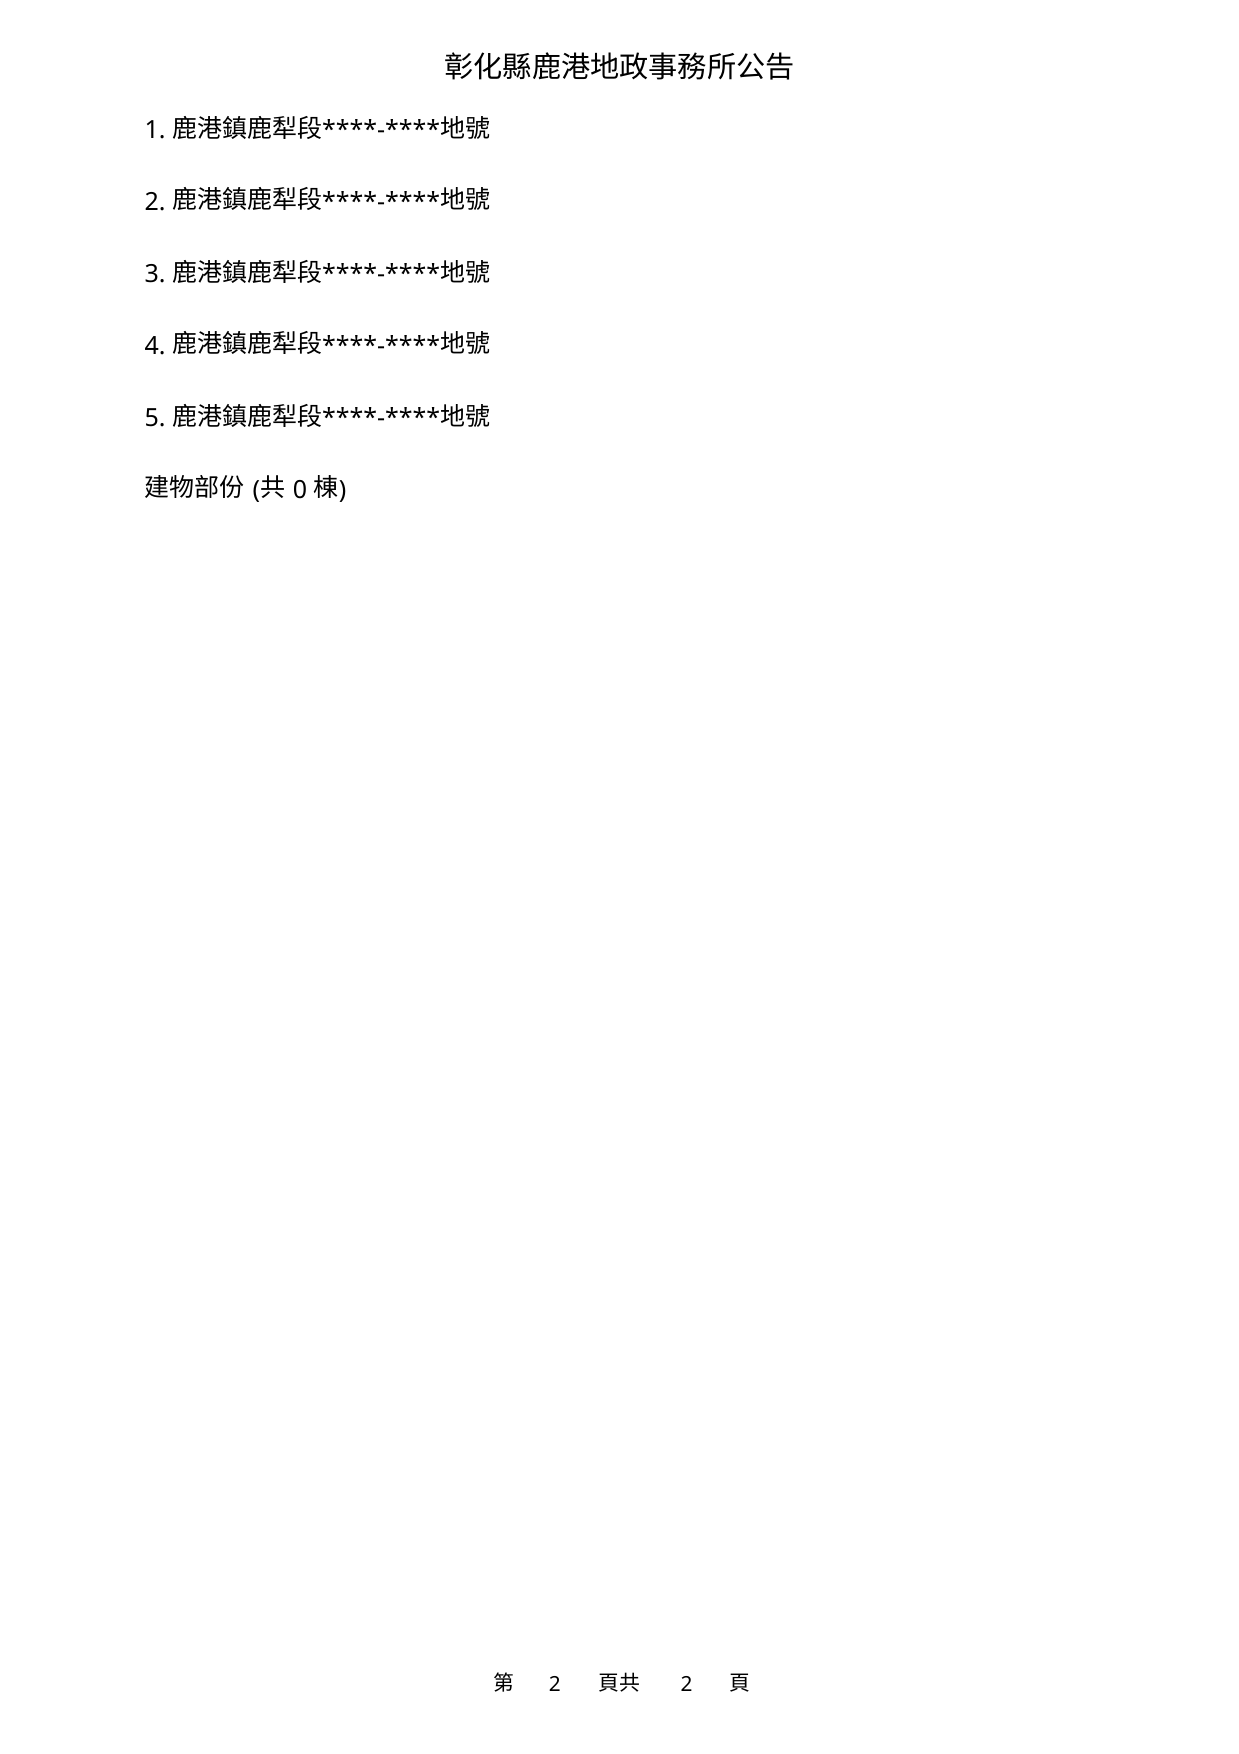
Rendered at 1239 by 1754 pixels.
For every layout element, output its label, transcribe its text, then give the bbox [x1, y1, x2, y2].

table_cell [1177, 166, 1239, 238]
table_cell [1177, 526, 1239, 1663]
table_cell [1177, 383, 1239, 454]
table_cell [720, 526, 760, 1663]
table_header [483, 0, 523, 41]
table_cell [1177, 310, 1239, 382]
table_cell 3. 鹿港鎮鹿犁段****-****地號 [62, 239, 1177, 310]
table_cell [1177, 454, 1239, 526]
table_header [653, 0, 719, 41]
table_cell [0, 383, 62, 454]
table_header [1177, 0, 1239, 41]
table_cell 1. 鹿港鎮鹿犁段****-****地號 [62, 95, 1177, 166]
table_cell 5. 鹿港鎮鹿犁段****-****地號 [62, 383, 1177, 454]
table_cell 頁 [720, 1663, 760, 1704]
table_header [0, 0, 62, 41]
table_cell 彰化縣鹿港地政事務所公告 [62, 41, 1177, 94]
table_cell [1177, 95, 1239, 166]
table_cell [0, 239, 62, 310]
table_cell 2. 鹿港鎮鹿犁段****-****地號 [62, 166, 1177, 238]
table_cell 2 [524, 1663, 585, 1704]
table_cell [0, 526, 62, 1663]
table_cell 2 [653, 1663, 719, 1704]
table_header [524, 0, 585, 41]
table_cell [0, 95, 62, 166]
table_cell [760, 1663, 1177, 1704]
table_header [585, 0, 653, 41]
table_cell 頁共 [585, 1663, 653, 1704]
table_cell [483, 526, 523, 1663]
table_cell [1177, 41, 1239, 94]
table_cell 4. 鹿港鎮鹿犁段****-****地號 [62, 310, 1177, 382]
table_cell [0, 454, 62, 526]
table_cell [62, 1663, 483, 1704]
table_cell [0, 166, 62, 238]
table_cell [1177, 239, 1239, 310]
table_cell 第 [483, 1663, 523, 1704]
table_cell [760, 526, 1177, 1663]
table_cell [0, 310, 62, 382]
table_header [760, 0, 1177, 41]
table_cell [524, 526, 585, 1663]
table_cell [585, 526, 653, 1663]
table_cell [0, 1663, 62, 1704]
table_cell [653, 526, 719, 1663]
table_cell [0, 41, 62, 94]
table_cell [62, 526, 483, 1663]
table_header [720, 0, 760, 41]
table_cell [1177, 1663, 1239, 1704]
table_cell 建物部份 (共 0 棟) [62, 454, 1177, 526]
table_header [62, 0, 483, 41]
